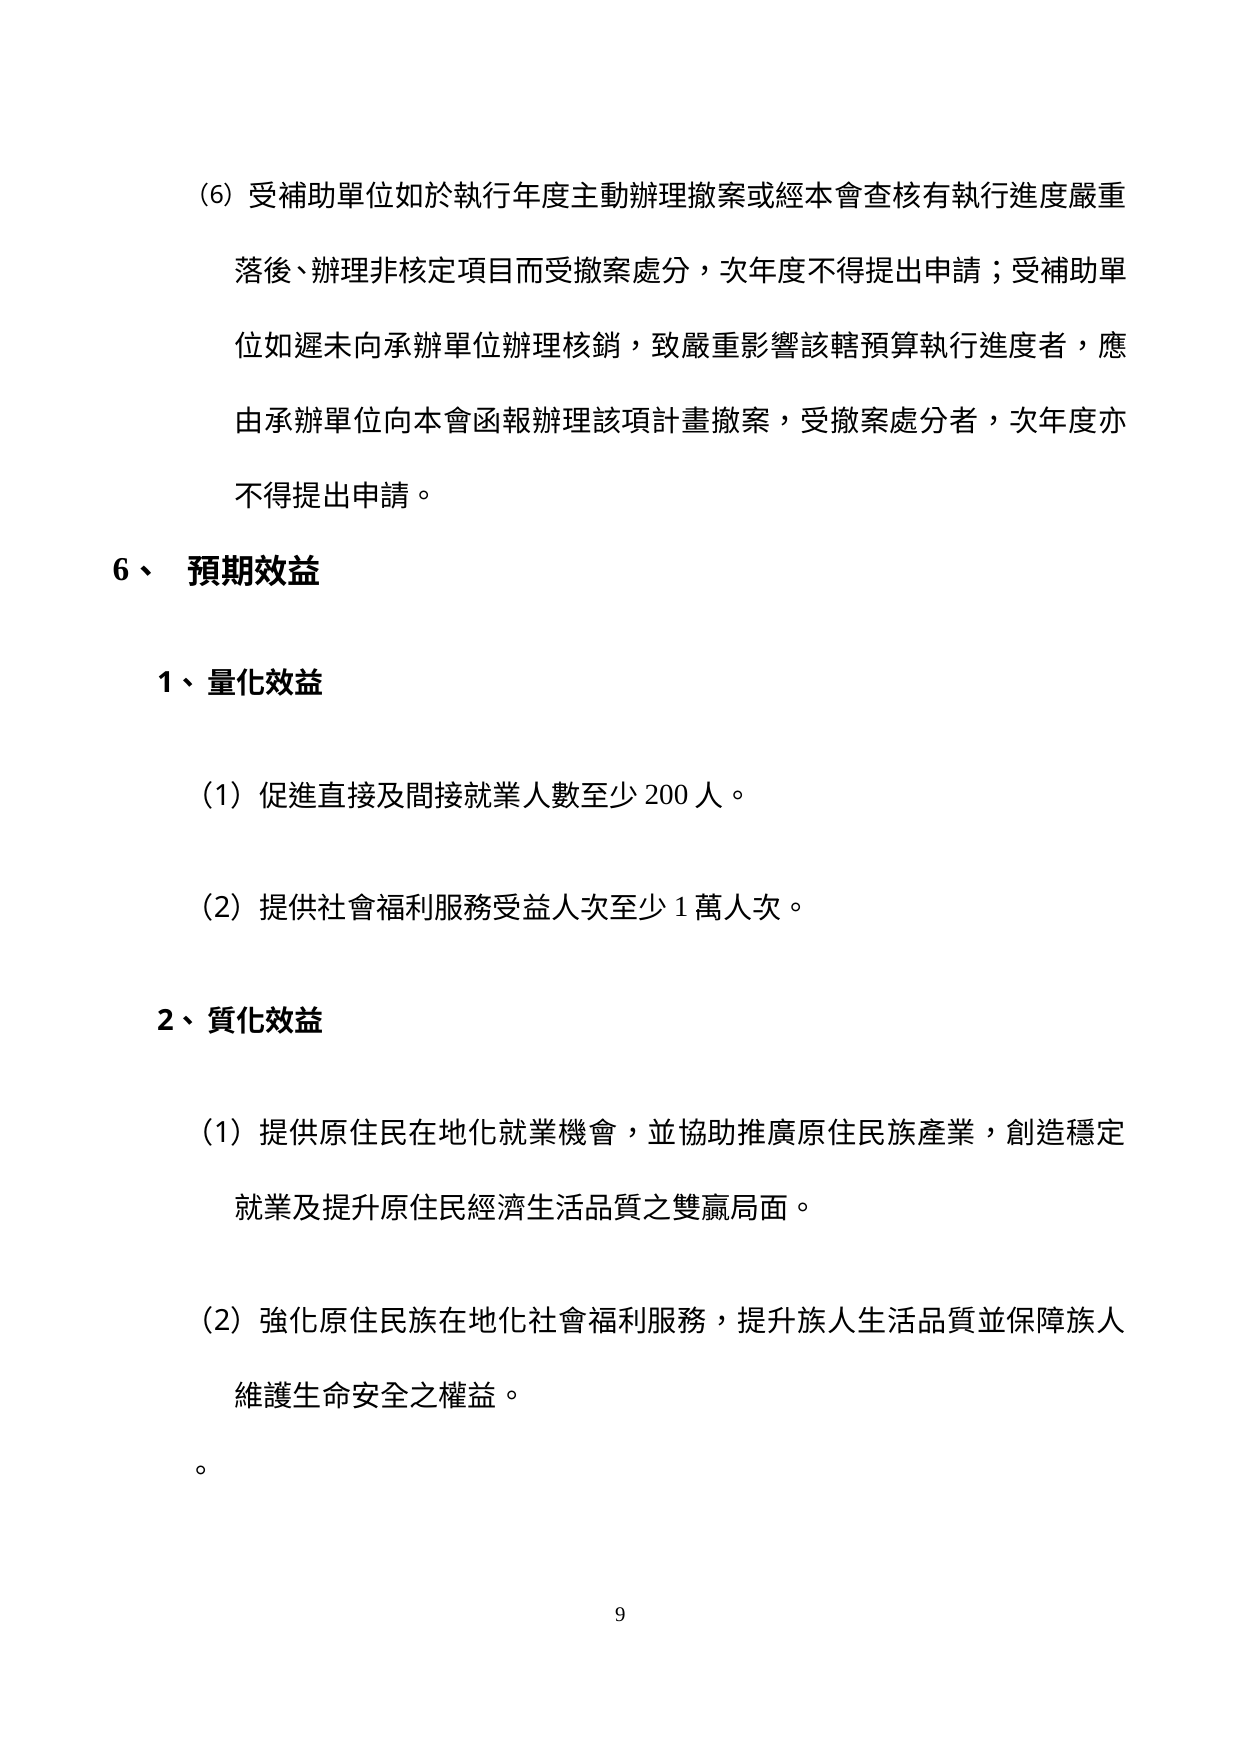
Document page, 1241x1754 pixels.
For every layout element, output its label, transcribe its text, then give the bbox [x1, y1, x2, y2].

list 提供原住民在地化就業機會，並協助推廣原住民族產業，創造穩定就業及提升原住民經濟生活品質之雙贏局面。 [184, 1087, 1128, 1237]
list 強化原住民族在地化社會福利服務，提升族人生活品質並保障族人維護生命安全之權益。 [184, 1275, 1128, 1425]
list 預期效益 [112, 525, 1128, 600]
list 質化效益 [157, 975, 1128, 1050]
list 促進直接及間接就業人數至少200人。 [184, 750, 1128, 825]
list 提供社會福利服務受益人次至少1萬人次。 [184, 862, 1128, 937]
list 量化效益 [157, 637, 1128, 712]
list 受補助單位如於執行年度主動辦理撤案或經本會查核有執行進度嚴重落後、辦理非核定項目而受撤案處分，次年度不得提出申請；受補助單位如遲未向承辦單位辦理核銷，致嚴重影響該轄預算執行進度者，應由承辦單位向本會函報辦理該項計畫撤案，受撤案處分者，次年度亦不得提出申請。 [184, 150, 1128, 525]
text 。 [186, 1425, 1128, 1500]
